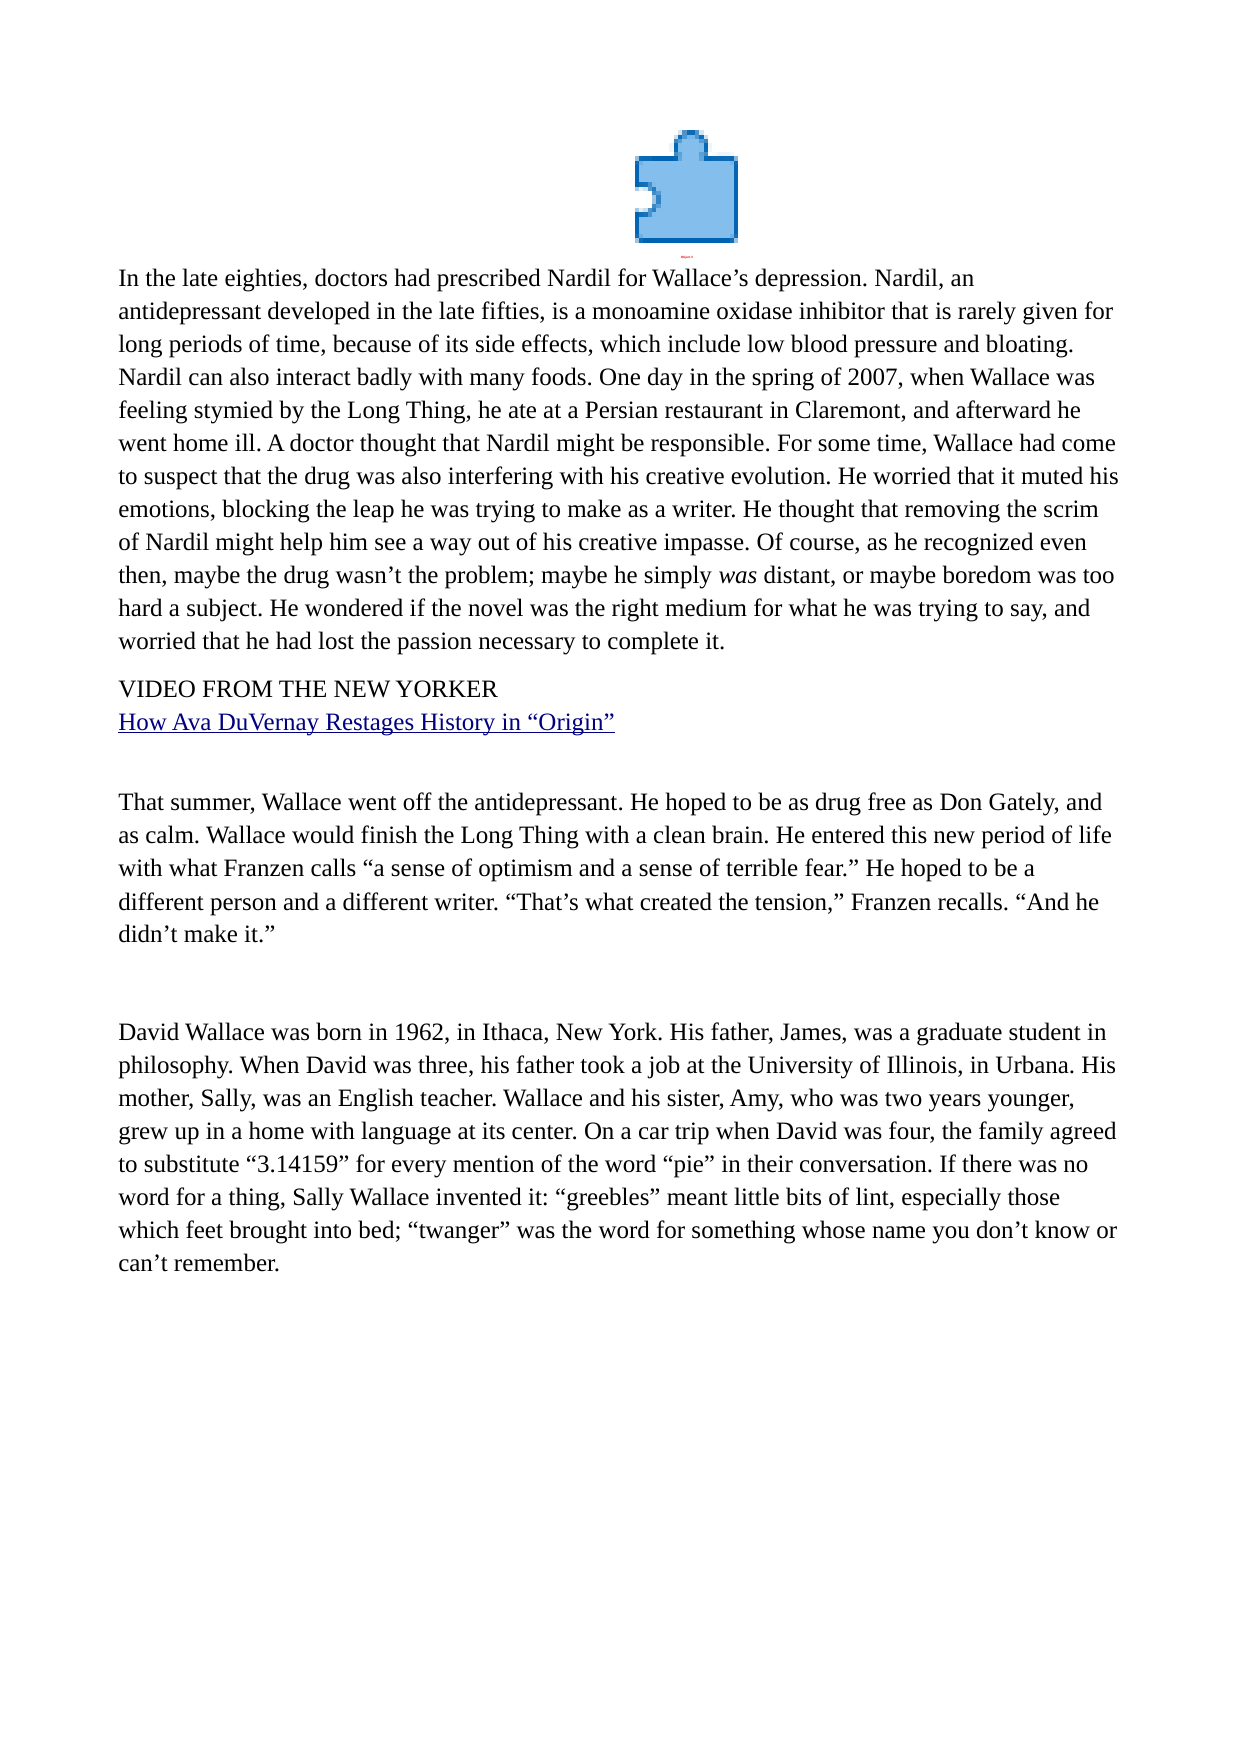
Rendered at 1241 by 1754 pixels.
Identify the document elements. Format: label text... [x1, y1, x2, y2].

text How Ava DuVernay Restages History in “Origin” [118, 707, 1122, 736]
text VIDEO FROM THE NEW YORKER [118, 674, 1122, 703]
text David Wallace was born in 1962, in Ithaca, New York. His father, James, was a graduate student in philosophy. When David was three, his father took a job at the University of Illinois, in Urbana. His mother, Sally, was an English teacher. Wallace and his sister, Amy, who was two years younger, grew up in a home with language at its center. On a car trip when David was four, the family agreed to substitute “3.14159” for every mention of the word “pie” in their conversation. If there was no word for a thing, Sally Wallace invented it: “greebles” meant little bits of lint, especially those which feet brought into bed; “twanger” was the word for something whose name you don’t know or can’t remember. [118, 1017, 1122, 1277]
text That summer, Wallace went off the antidepressant. He hoped to be as drug free as Don Gately, and as calm. Wallace would finish the Long Thing with a clean brain. He entered this new period of life with what Franzen calls “a sense of optimism and a sense of terrible fear.” He hoped to be a different person and a different writer. “That’s what created the tension,” Franzen recalls. “And he didn’t make it.” [118, 787, 1122, 948]
text In the late eighties, doctors had prescribed Nardil for Wallace’s depression. Nardil, an antidepressant developed in the late fifties, is a monoamine oxidase inhibitor that is rarely given for long periods of time, because of its side effects, which include low blood pressure and bloating. Nardil can also interact badly with many foods. One day in the spring of 2007, when Wallace was feeling stymied by the Long Thing, he ate at a Persian restaurant in Claremont, and afterward he went home ill. A doctor thought that Nardil might be responsible. For some time, Wallace had come to suspect that the drug was also interfering with his creative evolution. He worried that it muted his emotions, blocking the leap he was trying to make as a writer. He thought that removing the scrim of Nardil might help him see a way out of his creative impasse. Of course, as he recognized even then, maybe the drug wasn’t the problem; maybe he simply was distant, or maybe boredom was too hard a subject. He wondered if the novel was the right medium for what he was trying to say, and worried that he had lost the passion necessary to complete it. [118, 263, 1122, 655]
